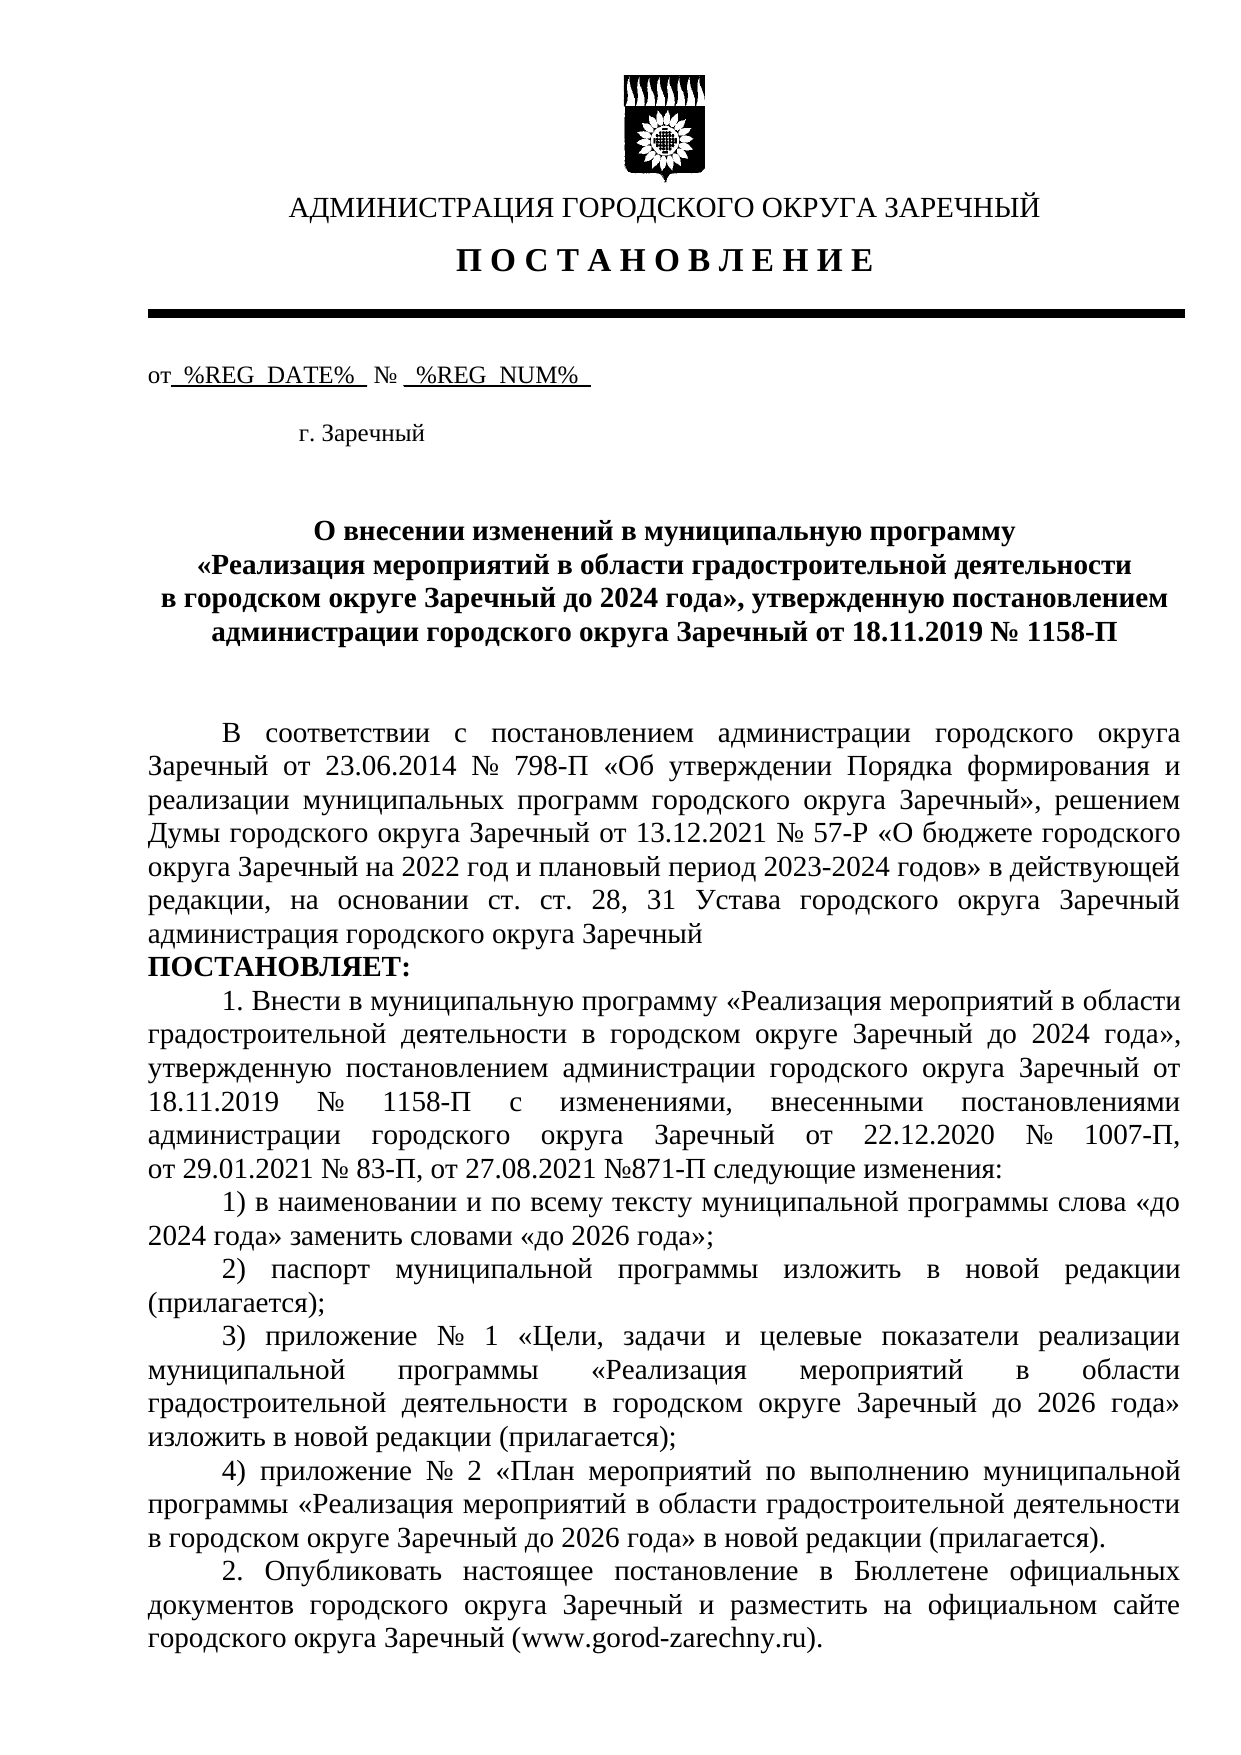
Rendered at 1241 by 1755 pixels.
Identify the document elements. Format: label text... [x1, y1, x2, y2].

text в городском округе Заречный до 2024 года», утвержденную постановлением администрации городского округа Заречный от 18.11.2019 № 1158-П [148, 581, 1181, 648]
text В соответствии с постановлением администрации городского округа Заречный от 23.06.2014 № 798-П «Об утверждении Порядка формирования и реализации муниципальных программ городского округа Заречный», решением Думы городского округа Заречный от 13.12.2021 № 57-Р «О бюджете городского округа Заречный на 2022 год и плановый период 2023-2024 годов» в действующей редакции, на основании ст. ст. 28, 31 Устава городского округа Заречный администрация городского округа Заречный [148, 715, 1181, 949]
text 3) приложение № 1 «Цели, задачи и целевые показатели реализации муниципальной программы «Реализация мероприятий в области градостроительной деятельности в городском округе Заречный до 2026 года» изложить в новой редакции (прилагается); [148, 1318, 1181, 1453]
text п о с т а н о в л е н и е [148, 240, 1181, 279]
text ПОСТАНОВЛЯЕТ: [148, 949, 1181, 983]
text 4) приложение № 2 «План мероприятий по выполнению муниципальной программы «Реализация мероприятий в области градостроительной деятельности в городском округе Заречный до 2026 года» в новой редакции (прилагается). [148, 1453, 1181, 1553]
text 1) в наименовании и по всему тексту муниципальной программы слова «до 2024 года» заменить словами «до 2026 года»; [148, 1184, 1181, 1251]
text 1. Внести в муниципальную программу «Реализация мероприятий в области градостроительной деятельности в городском округе Заречный до 2024 года», утвержденную постановлением администрации городского округа Заречный от 18.11.2019 № 1158-П с изменениями, внесенными постановлениями администрации городского округа Заречный от 22.12.2020 № 1007-П, от 29.01.2021 № 83-П, от 27.08.2021 №871-П следующие изменения: [148, 983, 1181, 1184]
text 2. Опубликовать настоящее постановление в Бюллетене официальных документов городского округа Заречный и разместить на официальном сайте городского округа Заречный (www.gorod-zarechny.ru). [148, 1553, 1181, 1654]
text 2) паспорт муниципальной программы изложить в новой редакции (прилагается); [148, 1251, 1181, 1318]
text АДМИНИСТРАЦИЯ ГОРОДСКОГО ОКРУГА ЗАРЕЧНЫЙ [148, 190, 1181, 223]
text от_%REG_DATE%_ № _%REG_NUM%_ [148, 360, 1181, 389]
text г. Заречный [148, 418, 576, 446]
text О внесении изменений в муниципальную программу [148, 513, 1181, 547]
text «Реализация мероприятий в области градостроительной деятельности [148, 547, 1181, 581]
